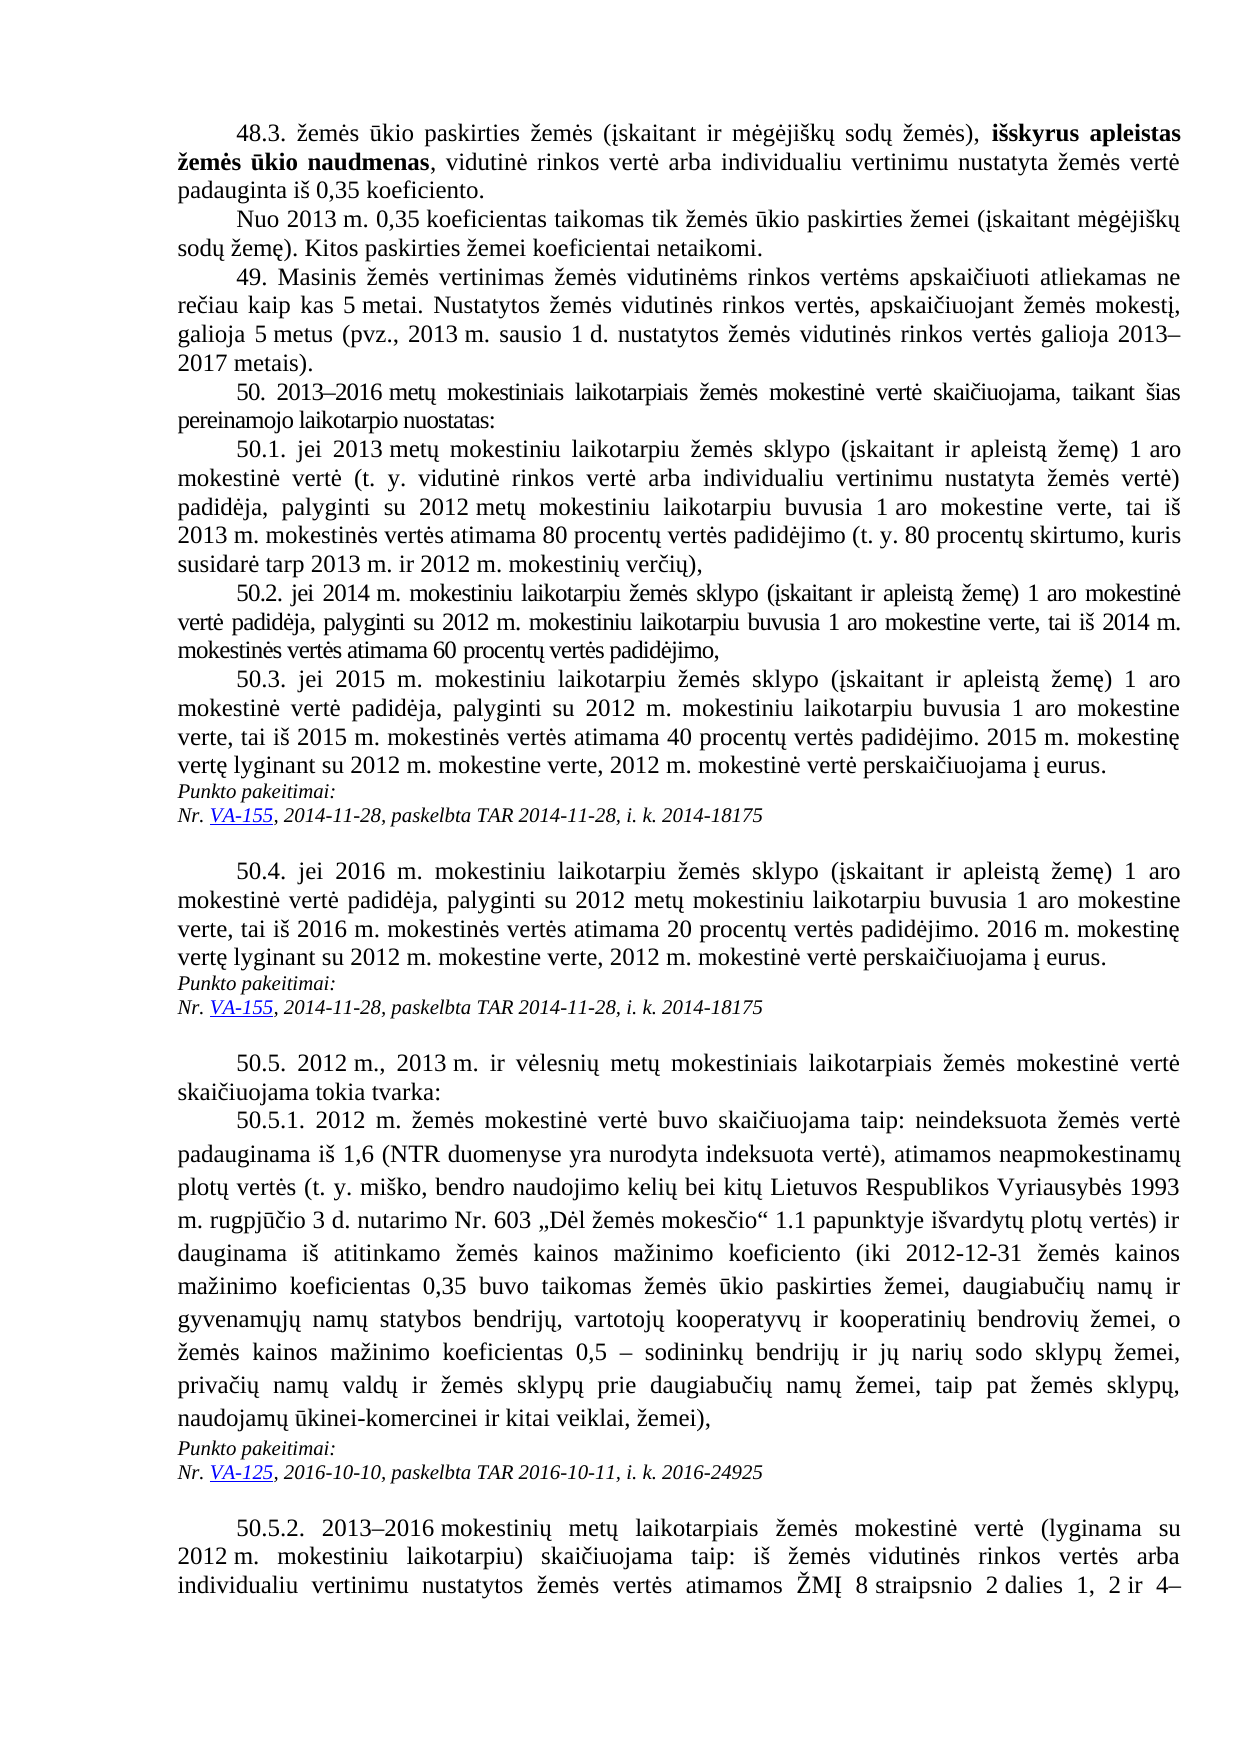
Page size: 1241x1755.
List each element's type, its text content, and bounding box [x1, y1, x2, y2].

text Nuo 2013 m. 0,35 koeficientas taikomas tik žemės ūkio paskirties žemei (įskaitant mėgėjiškų sodų žemę). Kitos paskirties žemei koeficientai netaikomi. [177, 204, 1181, 262]
text 50.3. jei 2015 m. mokestiniu laikotarpiu žemės sklypo (įskaitant ir apleistą žemę) 1 aro mokestinė vertė padidėja, palyginti su 2012 m. mokestiniu laikotarpiu buvusia 1 aro mokestine verte, tai iš 2015 m. mokestinės vertės atimama 40 procentų vertės padidėjimo. 2015 m. mokestinę vertę lyginant su 2012 m. mokestine verte, 2012 m. mokestinė vertė perskaičiuojama į eurus. [177, 664, 1181, 779]
text 49. Masinis žemės vertinimas žemės vidutinėms rinkos vertėms apskaičiuoti atliekamas ne rečiau kaip kas 5 metai. Nustatytos žemės vidutinės rinkos vertės, apskaičiuojant žemės mokestį, galioja 5 metus (pvz., 2013 m. sausio 1 d. nustatytos žemės vidutinės rinkos vertės galioja 2013–2017 metais). [177, 262, 1181, 377]
text Nr. VA-155, 2014-11-28, paskelbta TAR 2014-11-28, i. k. 2014-18175 [177, 995, 1181, 1019]
text 50.4. jei 2016 m. mokestiniu laikotarpiu žemės sklypo (įskaitant ir apleistą žemę) 1 aro mokestinė vertė padidėja, palyginti su 2012 metų mokestiniu laikotarpiu buvusia 1 aro mokestine verte, tai iš 2016 m. mokestinės vertės atimama 20 procentų vertės padidėjimo. 2016 m. mokestinę vertę lyginant su 2012 m. mokestine verte, 2012 m. mokestinė vertė perskaičiuojama į eurus. [177, 856, 1181, 971]
text 50.5.2. 2013–2016 mokestinių metų laikotarpiais žemės mokestinė vertė (lyginama su 2012 m. mokestiniu laikotarpiu) skaičiuojama taip: iš žemės vidutinės rinkos vertės arba individualiu vertinimu nustatytos žemės vertės atimamos ŽMĮ 8 straipsnio 2 dalies 1, 2 ir 4– [177, 1513, 1181, 1599]
text Nr. VA-155, 2014-11-28, paskelbta TAR 2014-11-28, i. k. 2014-18175 [177, 803, 1181, 827]
text 50.2. jei 2014 m. mokestiniu laikotarpiu žemės sklypo (įskaitant ir apleistą žemę) 1 aro mokestinė vertė padidėja, palyginti su 2012 m. mokestiniu laikotarpiu buvusia 1 aro mokestine verte, tai iš 2014 m. mokestinės vertės atimama 60 procentų vertės padidėjimo, [177, 578, 1181, 664]
text 50. 2013–2016 metų mokestiniais laikotarpiais žemės mokestinė vertė skaičiuojama, taikant šias pereinamojo laikotarpio nuostatas: [177, 377, 1181, 434]
text 48.3. žemės ūkio paskirties žemės (įskaitant ir mėgėjiškų sodų žemės), išskyrus apleistas žemės ūkio naudmenas, vidutinė rinkos vertė arba individualiu vertinimu nustatyta žemės vertė padauginta iš 0,35 koeficiento. [177, 118, 1181, 204]
text 50.5.1. 2012 m. žemės mokestinė vertė buvo skaičiuojama taip: neindeksuota žemės vertė padauginama iš 1,6 (NTR duomenyse yra nurodyta indeksuota vertė), atimamos neapmokestinamų plotų vertės (t. y. miško, bendro naudojimo kelių bei kitų Lietuvos Respublikos Vyriausybės 1993 m. rugpjūčio 3 d. nutarimo Nr. 603 „Dėl žemės mokesčio“ 1.1 papunktyje išvardytų plotų vertės) ir dauginama iš atitinkamo žemės kainos mažinimo koeficiento (iki 2012-12-31 žemės kainos mažinimo koeficientas 0,35 buvo taikomas žemės ūkio paskirties žemei, daugiabučių namų ir gyvenamųjų namų statybos bendrijų, vartotojų kooperatyvų ir kooperatinių bendrovių žemei, o žemės kainos mažinimo koeficientas 0,5 – sodininkų bendrijų ir jų narių sodo sklypų žemei, privačių namų valdų ir žemės sklypų prie daugiabučių namų žemei, taip pat žemės sklypų, naudojamų ūkinei-komercinei ir kitai veiklai, žemei), [177, 1106, 1181, 1432]
text 50.5. 2012 m., 2013 m. ir vėlesnių metų mokestiniais laikotarpiais žemės mokestinė vertė skaičiuojama tokia tvarka: [177, 1048, 1181, 1106]
text Nr. VA-125, 2016-10-10, paskelbta TAR 2016-10-11, i. k. 2016-24925 [177, 1460, 1181, 1484]
text 50.1. jei 2013 metų mokestiniu laikotarpiu žemės sklypo (įskaitant ir apleistą žemę) 1 aro mokestinė vertė (t. y. vidutinė rinkos vertė arba individualiu vertinimu nustatyta žemės vertė) padidėja, palyginti su 2012 metų mokestiniu laikotarpiu buvusia 1 aro mokestine verte, tai iš 2013 m. mokestinės vertės atimama 80 procentų vertės padidėjimo (t. y. 80 procentų skirtumo, kuris susidarė tarp 2013 m. ir 2012 m. mokestinių verčių), [177, 434, 1181, 578]
text Punkto pakeitimai: [177, 971, 1181, 995]
text Punkto pakeitimai: [177, 779, 1181, 803]
text Punkto pakeitimai: [177, 1436, 1181, 1460]
